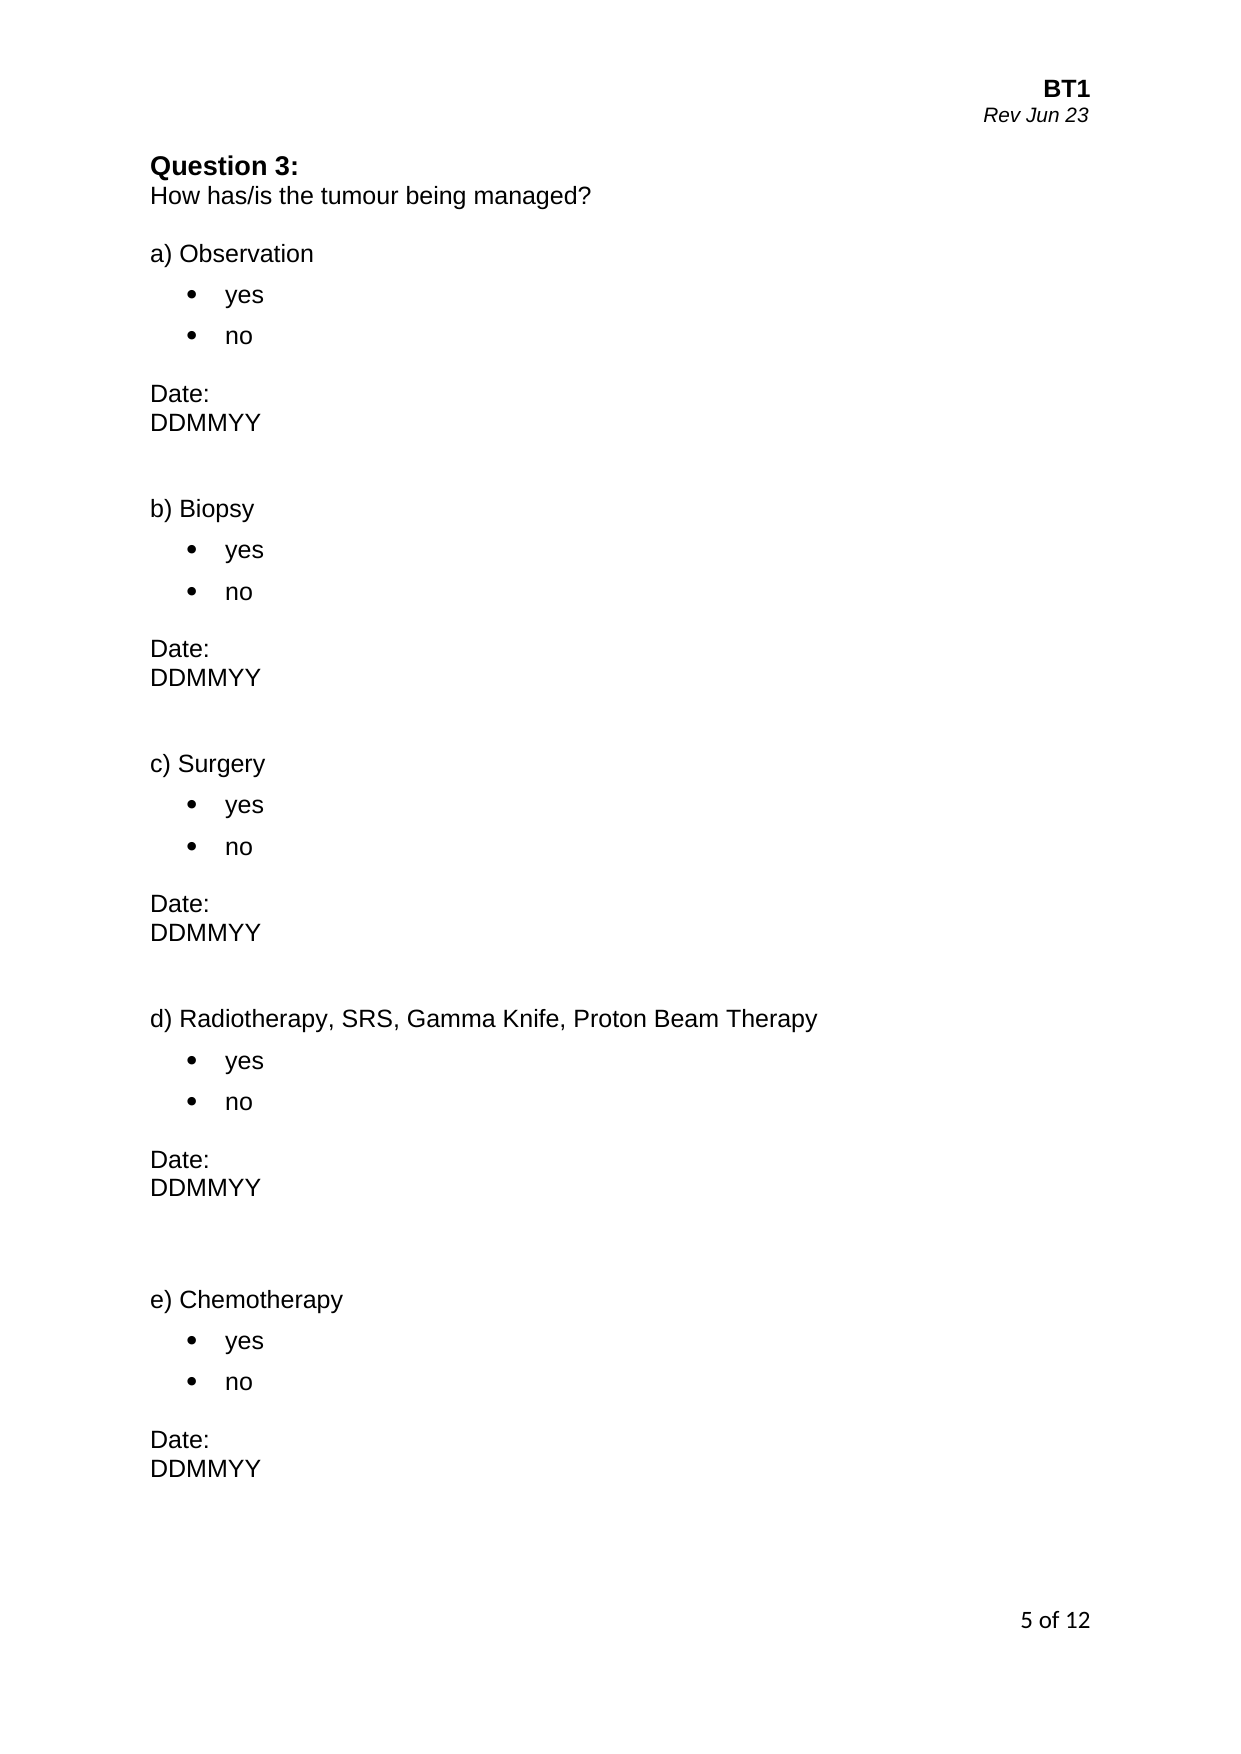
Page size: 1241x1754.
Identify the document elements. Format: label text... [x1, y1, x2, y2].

text a) Observation [150, 239, 1090, 267]
list yes [187, 1046, 1090, 1074]
text b) Biopsy [150, 494, 1090, 523]
text Date: [150, 889, 1090, 918]
text How has/is the tumour being managed? [150, 181, 1090, 210]
list no [187, 321, 1090, 350]
list yes [187, 280, 1090, 309]
list yes [187, 535, 1090, 564]
text Date: [150, 1425, 1090, 1453]
list yes [187, 790, 1090, 819]
text Question 3: [150, 150, 1090, 181]
text DDMMYY [150, 1453, 1090, 1482]
list no [187, 832, 1090, 861]
list no [187, 1367, 1090, 1396]
text Date: [150, 634, 1090, 663]
list yes [187, 1326, 1090, 1355]
text DDMMYY [150, 918, 1090, 947]
text DDMMYY [150, 408, 1090, 436]
text c) Surgery [150, 749, 1090, 778]
text DDMMYY [150, 663, 1090, 692]
list no [187, 577, 1090, 605]
text e) Chemotherapy [150, 1284, 1090, 1313]
text Date: [150, 379, 1090, 408]
text DDMMYY [150, 1173, 1090, 1202]
list no [187, 1087, 1090, 1116]
text d) Radiotherapy, SRS, Gamma Knife, Proton Beam Therapy [150, 1004, 1090, 1033]
text Date: [150, 1144, 1090, 1173]
